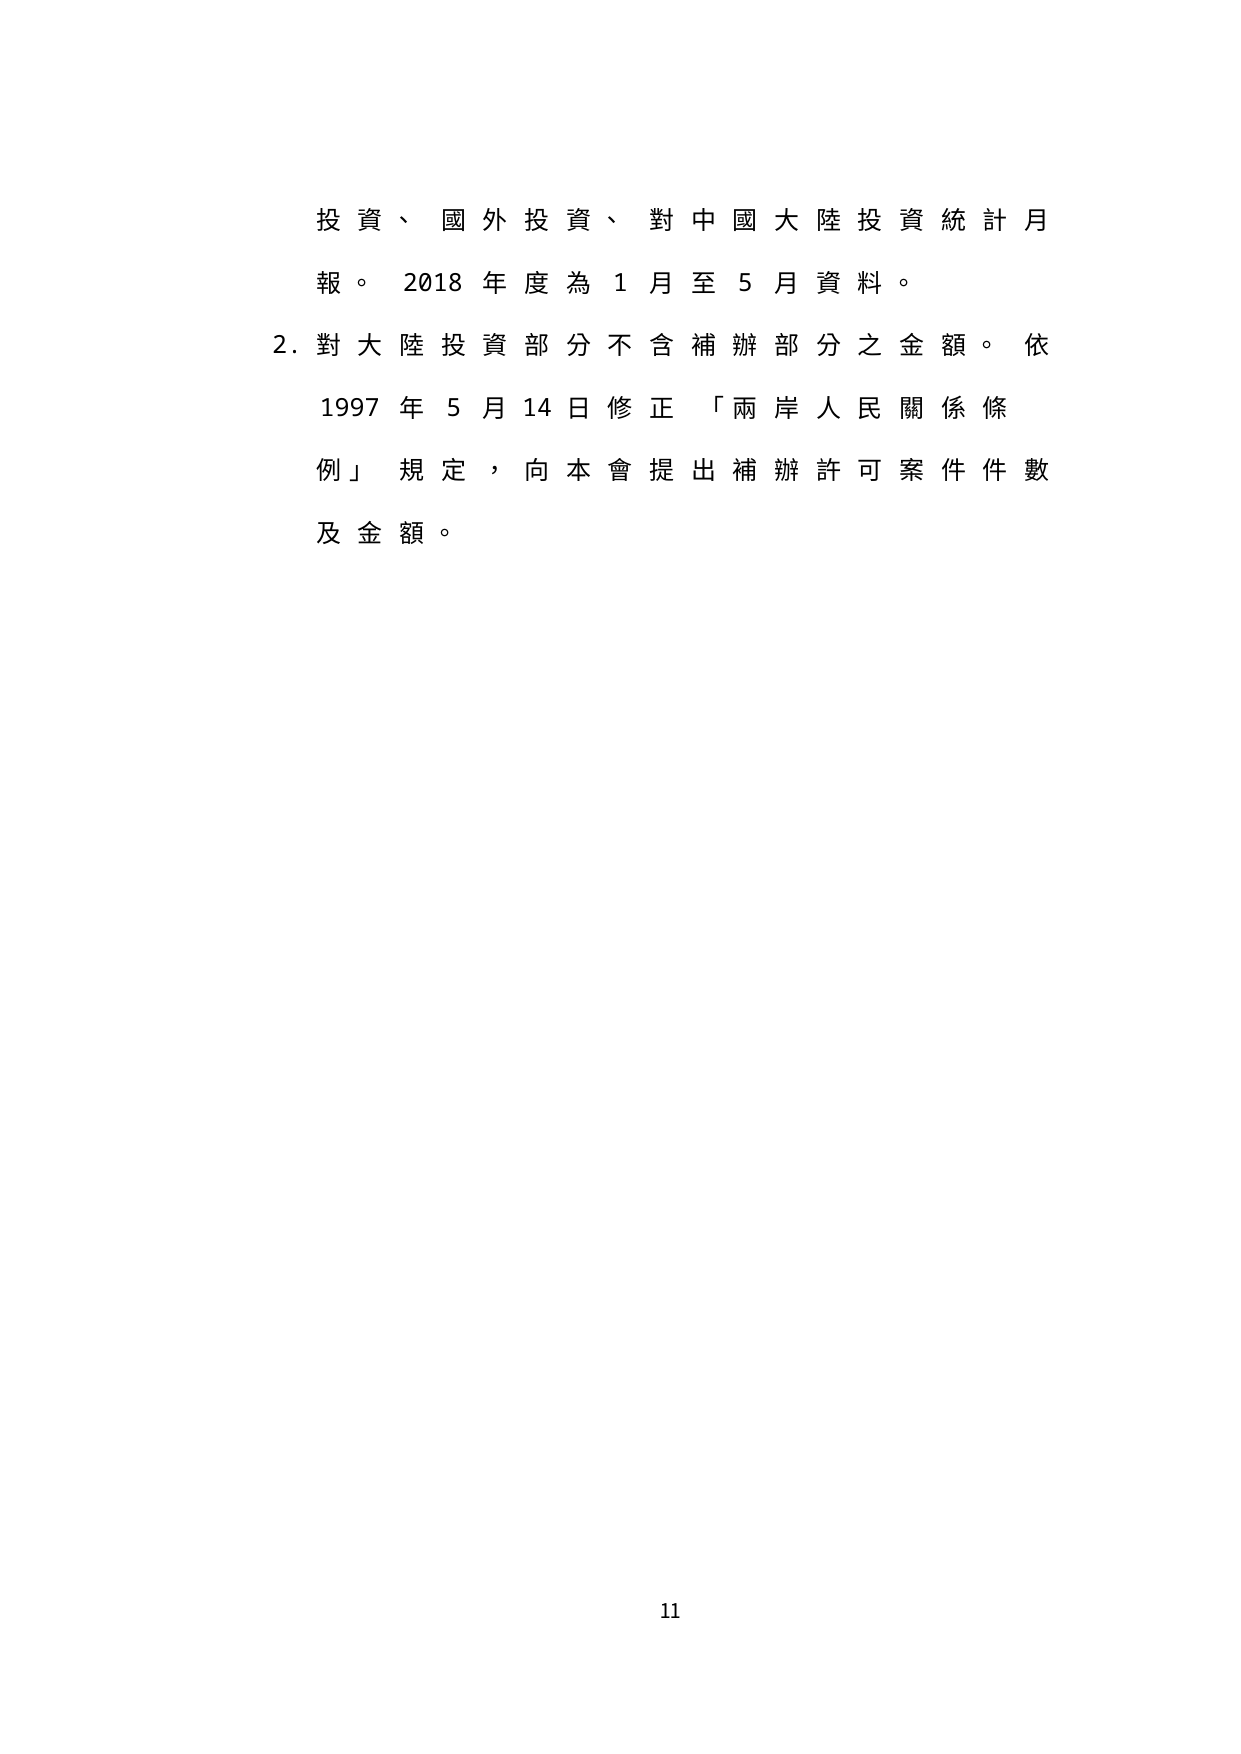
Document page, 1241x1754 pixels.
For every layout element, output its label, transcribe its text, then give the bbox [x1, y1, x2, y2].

text 投資、國外投資、對中國大陸投資統計月報。2018年度為1月至5月資料。 [183, 177, 1058, 302]
text 2.對大陸投資部分不含補辦部分之金額。依1997年5月14日修正「兩岸人民關係條例」規定，向本會提出補辦許可案件件數及金額。 [257, 302, 1058, 552]
